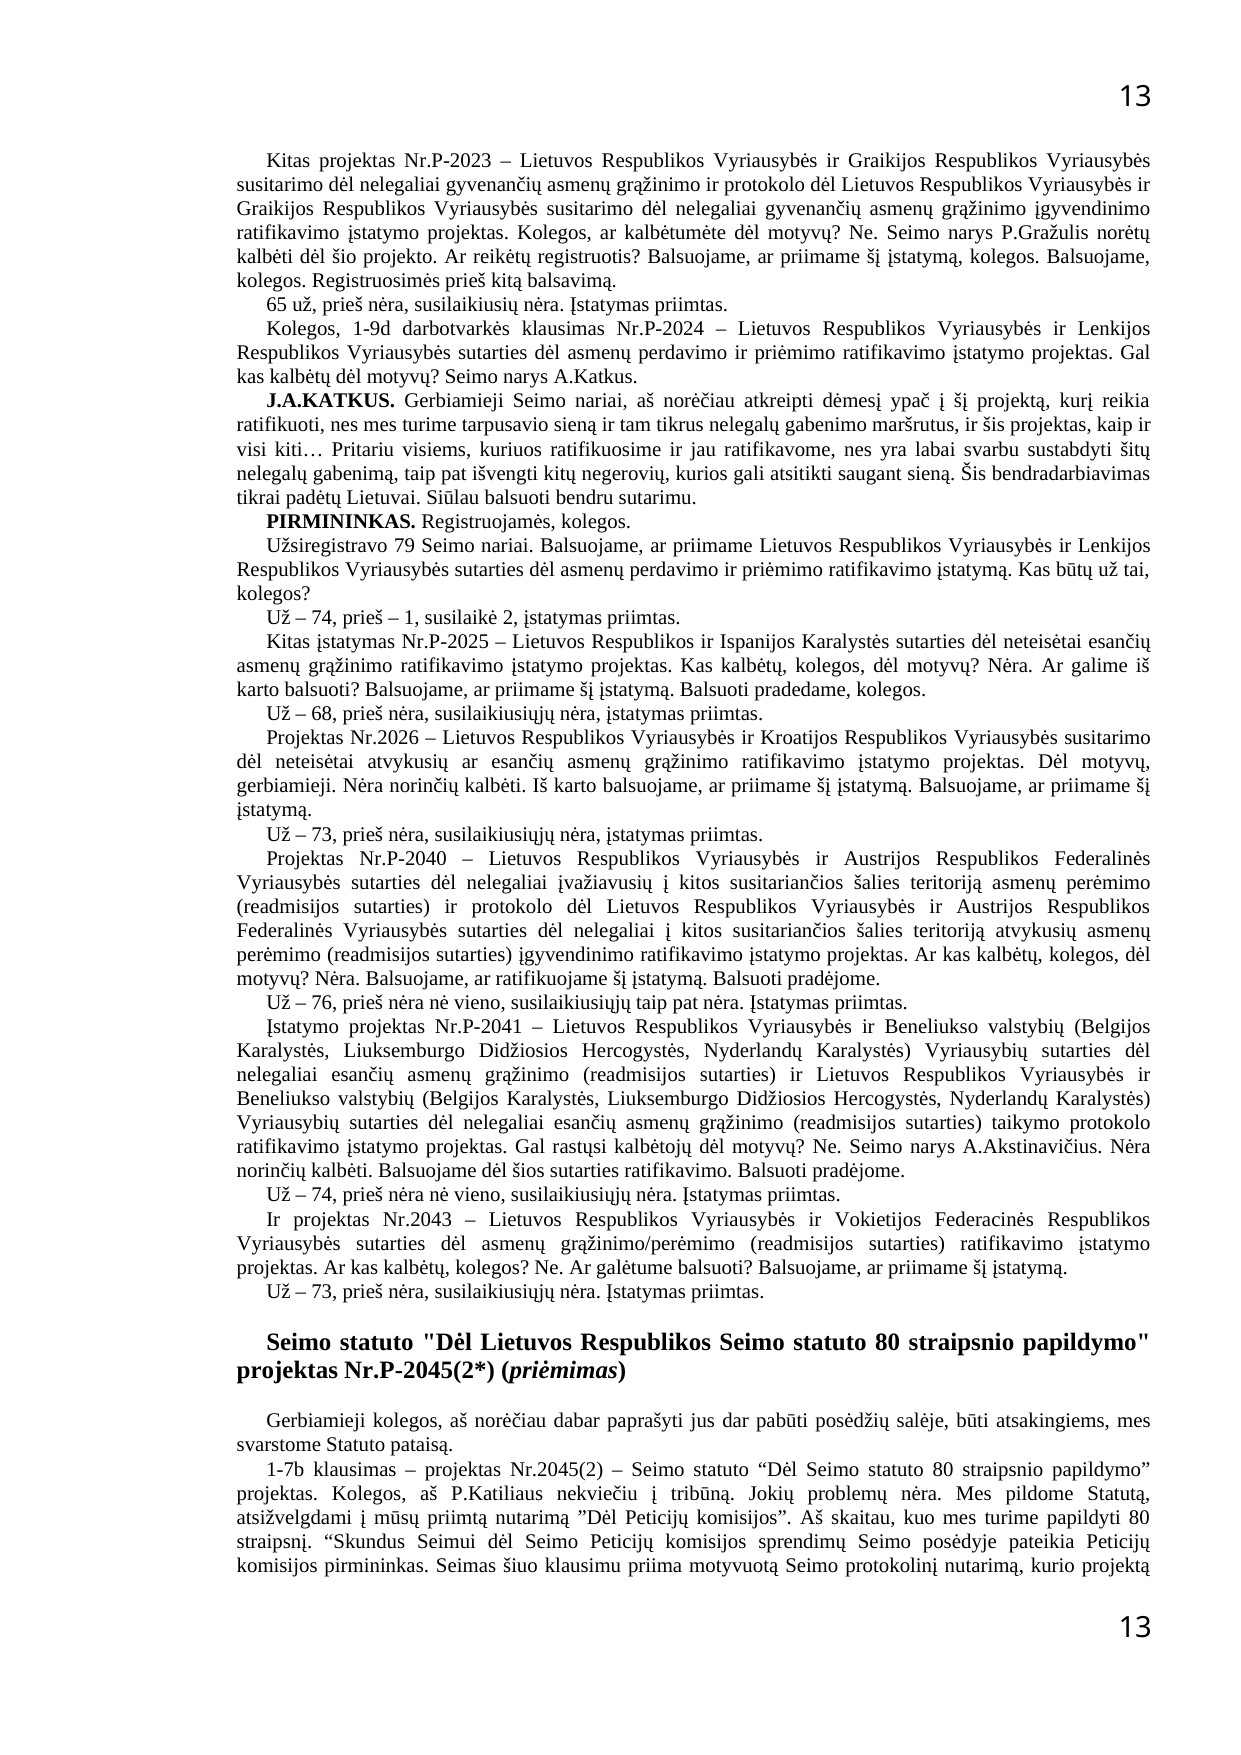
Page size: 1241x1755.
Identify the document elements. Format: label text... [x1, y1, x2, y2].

text 1-7b klausimas – projektas Nr.2045(2) – Seimo statuto “Dėl Seimo statuto 80 straipsnio papildymo” projektas. Kolegos, aš P.Katiliaus nekviečiu į tribūną. Jokių problemų nėra. Mes pildome Statutą, atsižvelgdami į mūsų priimtą nutarimą ”Dėl Peticijų komisijos”. Aš skaitau, kuo mes turime papildyti 80 straipsnį. “Skundus Seimui dėl Seimo Peticijų komisijos sprendimų Seimo posėdyje pateikia Peticijų komisijos pirmininkas. Seimas šiuo klausimu priima motyvuotą Seimo protokolinį nutarimą, kurio projektą [236, 1456, 1152, 1577]
text Kitas projektas Nr.P-2023 – Lietuvos Respublikos Vyriausybės ir Graikijos Respublikos Vyriausybės susitarimo dėl nelegaliai gyvenančių asmenų grąžinimo ir protokolo dėl Lietuvos Respublikos Vyriausybės ir Graikijos Respublikos Vyriausybės susitarimo dėl nelegaliai gyvenančių asmenų grąžinimo įgyvendinimo ratifikavimo įstatymo projektas. Kolegos, ar kalbėtumėte dėl motyvų? Ne. Seimo narys P.Gražulis norėtų kalbėti dėl šio projekto. Ar reikėtų registruotis? Balsuojame, ar priimame šį įstatymą, kolegos. Balsuojame, kolegos. Registruosimės prieš kitą balsavimą. [236, 148, 1152, 292]
text Projektas Nr.P-2040 – Lietuvos Respublikos Vyriausybės ir Austrijos Respublikos Federalinės Vyriausybės sutarties dėl nelegaliai įvažiavusių į kitos susitariančios šalies teritoriją asmenų perėmimo (readmisijos sutarties) ir protokolo dėl Lietuvos Respublikos Vyriausybės ir Austrijos Respublikos Federalinės Vyriausybės sutarties dėl nelegaliai į kitos susitariančios šalies teritoriją atvykusių asmenų perėmimo (readmisijos sutarties) įgyvendinimo ratifikavimo įstatymo projektas. Ar kas kalbėtų, kolegos, dėl motyvų? Nėra. Balsuojame, ar ratifikuojame šį įstatymą. Balsuoti pradėjome. [236, 846, 1152, 990]
text Už – 74, prieš – 1, susilaikė 2, įstatymas priimtas. [236, 605, 1152, 629]
text 65 už, prieš nėra, susilaikiusių nėra. Įstatymas priimtas. [236, 292, 1152, 316]
text Už – 74, prieš nėra nė vieno, susilaikiusiųjų nėra. Įstatymas priimtas. [236, 1182, 1152, 1206]
text Kolegos, 1-9d darbotvarkės klausimas Nr.P-2024 – Lietuvos Respublikos Vyriausybės ir Lenkijos Respublikos Vyriausybės sutarties dėl asmenų perdavimo ir priėmimo ratifikavimo įstatymo projektas. Gal kas kalbėtų dėl motyvų? Seimo narys A.Katkus. [236, 316, 1152, 388]
text Kitas įstatymas Nr.P-2025 – Lietuvos Respublikos ir Ispanijos Karalystės sutarties dėl neteisėtai esančių asmenų grąžinimo ratifikavimo įstatymo projektas. Kas kalbėtų, kolegos, dėl motyvų? Nėra. Ar galime iš karto balsuoti? Balsuojame, ar priimame šį įstatymą. Balsuoti pradedame, kolegos. [236, 629, 1152, 701]
text Už – 68, prieš nėra, susilaikiusiųjų nėra, įstatymas priimtas. [236, 701, 1152, 725]
text Užsiregistravo 79 Seimo nariai. Balsuojame, ar priimame Lietuvos Respublikos Vyriausybės ir Lenkijos Respublikos Vyriausybės sutarties dėl asmenų perdavimo ir priėmimo ratifikavimo įstatymą. Kas būtų už tai, kolegos? [236, 533, 1152, 605]
text Projektas Nr.2026 – Lietuvos Respublikos Vyriausybės ir Kroatijos Respublikos Vyriausybės susitarimo dėl neteisėtai atvykusių ar esančių asmenų grąžinimo ratifikavimo įstatymo projektas. Dėl motyvų, gerbiamieji. Nėra norinčių kalbėti. Iš karto balsuojame, ar priimame šį įstatymą. Balsuojame, ar priimame šį įstatymą. [236, 725, 1152, 821]
text PIRMININKAS. Registruojamės, kolegos. [236, 509, 1152, 533]
text J.A.KATKUS. Gerbiamieji Seimo nariai, aš norėčiau atkreipti dėmesį ypač į šį projektą, kurį reikia ratifikuoti, nes mes turime tarpusavio sieną ir tam tikrus nelegalų gabenimo maršrutus, ir šis projektas, kaip ir visi kiti… Pritariu visiems, kuriuos ratifikuosime ir jau ratifikavome, nes yra labai svarbu sustabdyti šitų nelegalų gabenimą, taip pat išvengti kitų negerovių, kurios gali atsitikti saugant sieną. Šis bendradarbiavimas tikrai padėtų Lietuvai. Siūlau balsuoti bendru sutarimu. [236, 388, 1152, 509]
text Seimo statuto "Dėl Lietuvos Respublikos Seimo statuto 80 straipsnio papildymo" projektas Nr.P-2045(2*) (priėmimas) [236, 1327, 1152, 1384]
text Už – 73, prieš nėra, susilaikiusiųjų nėra. Įstatymas priimtas. [236, 1279, 1152, 1303]
text Įstatymo projektas Nr.P-2041 – Lietuvos Respublikos Vyriausybės ir Beneliukso valstybių (Belgijos Karalystės, Liuksemburgo Didžiosios Hercogystės, Nyderlandų Karalystės) Vyriausybių sutarties dėl nelegaliai esančių asmenų grąžinimo (readmisijos sutarties) ir Lietuvos Respublikos Vyriausybės ir Beneliukso valstybių (Belgijos Karalystės, Liuksemburgo Didžiosios Hercogystės, Nyderlandų Karalystės) Vyriausybių sutarties dėl nelegaliai esančių asmenų grąžinimo (readmisijos sutarties) taikymo protokolo ratifikavimo įstatymo projektas. Gal rastųsi kalbėtojų dėl motyvų? Ne. Seimo narys A.Akstinavičius. Nėra norinčių kalbėti. Balsuojame dėl šios sutarties ratifikavimo. Balsuoti pradėjome. [236, 1014, 1152, 1182]
text Ir projektas Nr.2043 – Lietuvos Respublikos Vyriausybės ir Vokietijos Federacinės Respublikos Vyriausybės sutarties dėl asmenų grąžinimo/perėmimo (readmisijos sutarties) ratifikavimo įstatymo projektas. Ar kas kalbėtų, kolegos? Ne. Ar galėtume balsuoti? Balsuojame, ar priimame šį įstatymą. [236, 1206, 1152, 1279]
text Už – 76, prieš nėra nė vieno, susilaikiusiųjų taip pat nėra. Įstatymas priimtas. [236, 990, 1152, 1014]
text Už – 73, prieš nėra, susilaikiusiųjų nėra, įstatymas priimtas. [236, 821, 1152, 846]
text Gerbiamieji kolegos, aš norėčiau dabar paprašyti jus dar pabūti posėdžių salėje, būti atsakingiems, mes svarstome Statuto pataisą. [236, 1408, 1152, 1456]
